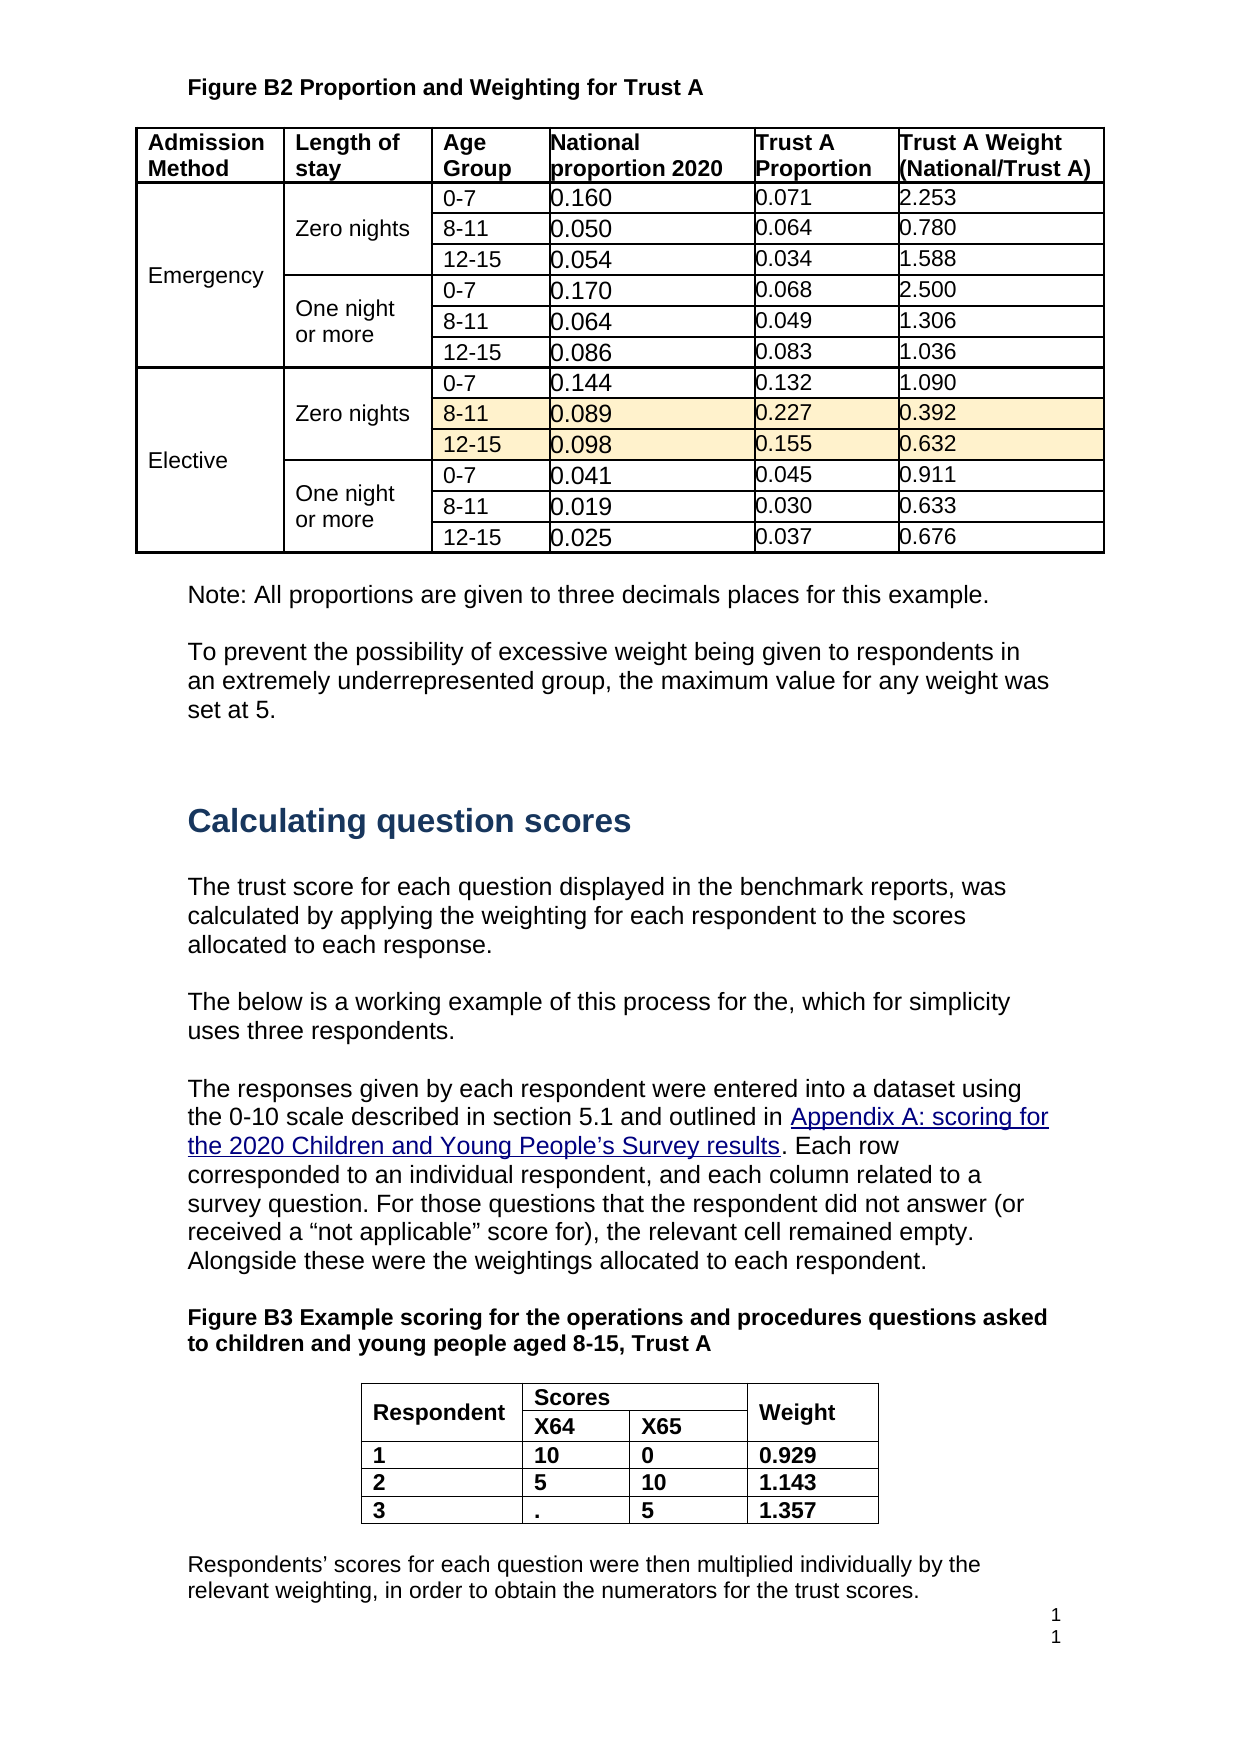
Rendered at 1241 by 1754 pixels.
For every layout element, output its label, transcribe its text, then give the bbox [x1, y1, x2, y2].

text Figure B2 Proportion and Weighting for Trust A [187, 74, 1053, 100]
table_cell 5 [523, 1469, 629, 1496]
table_cell 0.034 [756, 245, 898, 274]
table_cell 8-11 [433, 214, 549, 243]
table_cell One night or more [285, 461, 431, 551]
table_cell 0.025 [551, 523, 754, 551]
table_cell 0.068 [756, 276, 898, 305]
table_header Scores [523, 1384, 747, 1410]
table_cell 1.357 [748, 1497, 878, 1523]
table_cell 0.098 [551, 430, 754, 459]
table_cell 0.045 [756, 461, 898, 490]
text Note: All proportions are given to three decimals places for this example. [187, 580, 1053, 608]
table_header Age Group [433, 129, 549, 181]
table_cell 0.392 [900, 399, 1103, 428]
table_cell 0-7 [433, 369, 549, 397]
table_header Trust A Proportion [756, 129, 898, 181]
text The below is a working example of this process for the, which for simplicity uses three respondents. [187, 987, 1053, 1045]
table_cell 0.019 [551, 492, 754, 521]
table_cell 3 [362, 1497, 522, 1523]
table_cell 0.160 [551, 184, 754, 212]
table_cell 8-11 [433, 399, 549, 428]
table_cell 8-11 [433, 492, 549, 521]
table_cell 0.064 [551, 307, 754, 336]
table_cell . [523, 1497, 629, 1523]
table_cell 2.253 [900, 184, 1103, 212]
table_cell 0.780 [900, 214, 1103, 243]
table_cell 0.633 [900, 492, 1103, 521]
table_cell 0.089 [551, 399, 754, 428]
table_cell 0.929 [748, 1442, 878, 1468]
table_cell 1.306 [900, 307, 1103, 336]
table_cell 0.132 [756, 369, 898, 397]
table_cell 0.054 [551, 245, 754, 274]
table_cell 0-7 [433, 276, 549, 305]
table_header National proportion 2020 [551, 129, 754, 181]
table_cell 0.071 [756, 184, 898, 212]
text To prevent the possibility of excessive weight being given to respondents in an extremely underrepresented group, the maximum value for any weight was set at 5. [187, 637, 1053, 723]
table_cell 0.049 [756, 307, 898, 336]
table_cell 0.086 [551, 338, 754, 366]
table_cell Zero nights [285, 369, 431, 459]
table_cell Elective [138, 369, 283, 551]
table_cell 0 [630, 1442, 747, 1468]
text Respondents’ scores for each question were then multiplied individually by the relevant weighting, in order to obtain the numerators for the trust scores. [187, 1551, 1053, 1603]
table_cell 8-11 [433, 307, 549, 336]
table_cell 0.083 [756, 338, 898, 366]
table_cell 1.143 [748, 1469, 878, 1496]
table_cell 12-15 [433, 523, 549, 551]
table_cell 0.155 [756, 430, 898, 459]
table_cell 0.676 [900, 523, 1103, 551]
text The trust score for each question displayed in the benchmark reports, was calculated by applying the weighting for each respondent to the scores allocated to each response. [187, 872, 1053, 958]
table_cell 0.911 [900, 461, 1103, 490]
table_cell 1 [362, 1442, 522, 1468]
table_cell 12-15 [433, 245, 549, 274]
table_cell 1.036 [900, 338, 1103, 366]
table_cell Zero nights [285, 184, 431, 274]
table_cell 2 [362, 1469, 522, 1496]
table_cell X65 [630, 1411, 747, 1441]
table_cell 0.041 [551, 461, 754, 490]
text The responses given by each respondent were entered into a dataset using the 0-10 scale described in section 5.1 and outlined in Appendix A: scoring for the 2020 Children and Young People’s Survey results. Each row corresponded to an individual respondent, and each column related to a survey question. For those questions that the respondent did not answer (or received a “not applicable” score for), the relevant cell remained empty. Alongside these were the weightings allocated to each respondent. [187, 1073, 1053, 1275]
table_cell 0.050 [551, 214, 754, 243]
table_cell 0.064 [756, 214, 898, 243]
table_header Trust A Weight (National/Trust A) [900, 129, 1103, 181]
table_header Admission Method [138, 129, 283, 181]
table_cell 12-15 [433, 430, 549, 459]
table_cell 0.030 [756, 492, 898, 521]
table_cell 2.500 [900, 276, 1103, 305]
table_cell 0-7 [433, 461, 549, 490]
table_cell One night or more [285, 276, 431, 366]
table_cell 1.588 [900, 245, 1103, 274]
table_cell X64 [523, 1411, 629, 1441]
table_header Respondent [362, 1384, 522, 1441]
table_cell 0.144 [551, 369, 754, 397]
table_cell 10 [630, 1469, 747, 1496]
table_cell 10 [523, 1442, 629, 1468]
table_cell 5 [630, 1497, 747, 1523]
table_cell 12-15 [433, 338, 549, 366]
table_cell 0-7 [433, 184, 549, 212]
table_cell 0.632 [900, 430, 1103, 459]
subtitle Calculating question scores [187, 801, 1053, 840]
text Figure B3 Example scoring for the operations and procedures questions asked to children and young people aged 8-15, Trust A [187, 1303, 1053, 1356]
table_cell 0.227 [756, 399, 898, 428]
table_header Weight [748, 1384, 878, 1441]
table_cell 1.090 [900, 369, 1103, 397]
table_header Length of stay [285, 129, 431, 181]
table_cell 0.037 [756, 523, 898, 551]
table_cell Emergency [138, 184, 283, 366]
table_cell 0.170 [551, 276, 754, 305]
